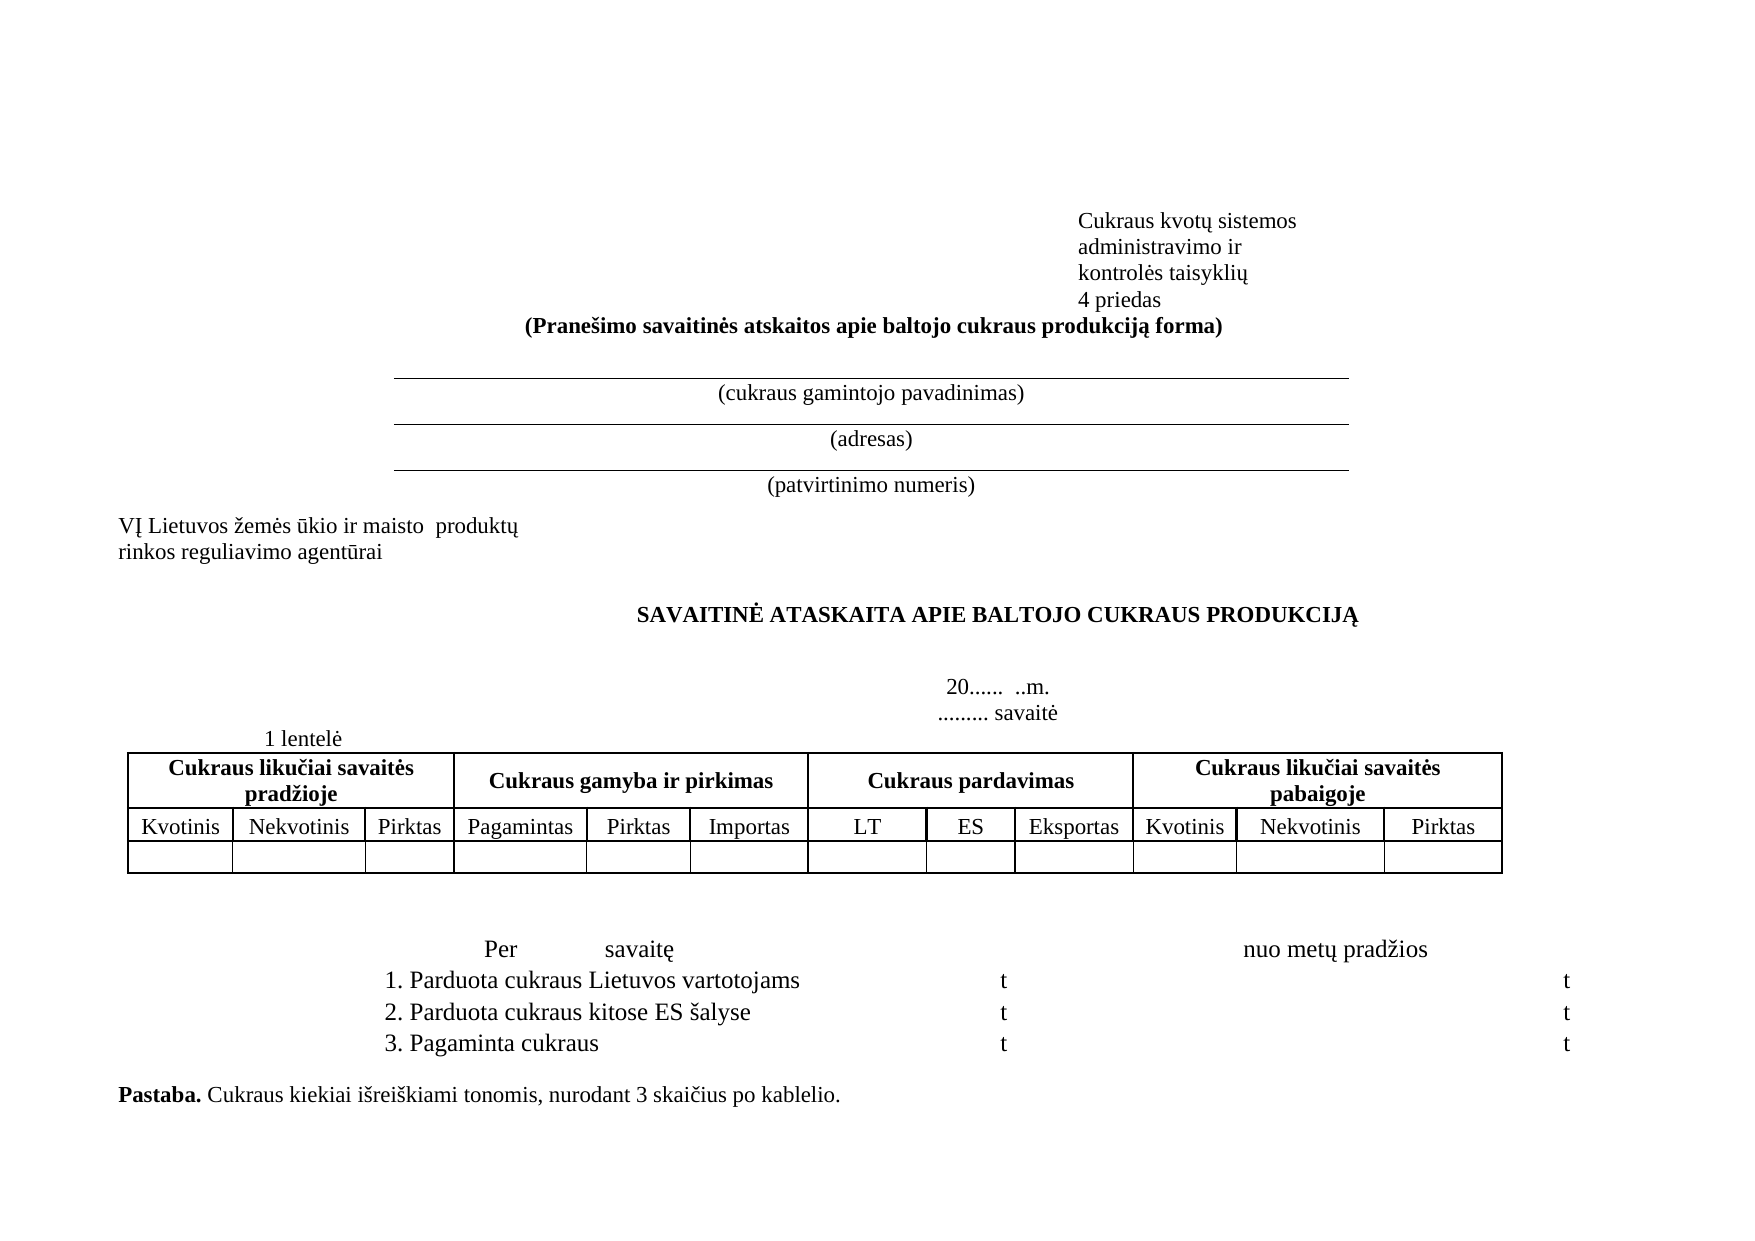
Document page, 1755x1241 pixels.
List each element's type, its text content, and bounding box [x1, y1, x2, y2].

table_cell Nekvotinis [234, 809, 364, 839]
table_cell [85, 699, 152, 752]
table_cell Kvotinis [129, 809, 232, 839]
table_cell [129, 842, 232, 872]
table_cell Pirktas [366, 809, 453, 839]
table_cell [223, 1026, 297, 1057]
table_cell [1466, 994, 1552, 1026]
table_header [394, 339, 1349, 378]
table_cell 3. Pagaminta cukraus [373, 1026, 700, 1057]
table_cell [927, 842, 1014, 872]
table_cell Pagamintas [455, 809, 586, 839]
table_cell [1466, 963, 1552, 994]
table_cell [1109, 963, 1196, 994]
table_cell Nekvotinis [1238, 809, 1383, 839]
table_cell [1503, 752, 1743, 807]
table_cell [1294, 1026, 1395, 1057]
table_header [862, 932, 938, 963]
table_cell [1109, 1026, 1196, 1057]
table_cell [1018, 994, 1109, 1026]
table_cell [1196, 1026, 1294, 1057]
table_cell ES [928, 809, 1014, 839]
table_cell [85, 752, 127, 807]
table_cell [128, 1026, 223, 1057]
table_header [1018, 932, 1119, 963]
text Pastaba. Cukraus kiekiai išreiškiami tonomis, nurodant 3 skaičius po kablelio. [118, 1081, 1624, 1107]
table_cell [1016, 842, 1133, 872]
table_cell ......... savaitė 1 lentelė [253, 699, 1743, 752]
table_cell (patvirtinimo numeris) [394, 471, 1349, 512]
table_cell [691, 842, 807, 872]
table_cell t [1552, 963, 1642, 994]
table_cell [1466, 1026, 1552, 1057]
table_cell (adresas) [394, 425, 1349, 469]
table_cell t [1552, 994, 1642, 1026]
table_cell [223, 963, 297, 994]
table_cell [1196, 994, 1294, 1026]
table_cell [1503, 840, 1743, 872]
table_cell [862, 1026, 938, 1057]
table_header [128, 932, 223, 963]
table_header Per savaitę [373, 932, 785, 963]
table_cell t [938, 994, 1018, 1026]
table_cell t [1552, 1026, 1642, 1057]
text VĮ Lietuvos žemės ūkio ir maisto produktų rinkos reguliavimo agentūrai [118, 512, 1624, 564]
table_cell [297, 994, 373, 1026]
table_cell [1395, 994, 1466, 1026]
table_cell [1642, 963, 1728, 994]
table_cell [1642, 1026, 1728, 1057]
table_header nuo metų pradžios [1119, 932, 1552, 963]
table_cell [1642, 994, 1728, 1026]
table_cell Eksportas [1016, 809, 1132, 839]
table_header [1642, 932, 1728, 963]
text Cukraus kvotų sistemos administravimo ir [1078, 207, 1624, 259]
table_cell (cukraus gamintojo pavadinimas) [394, 379, 1349, 424]
table_cell Cukraus likučiai savaitės pradžioje [129, 754, 453, 807]
text kontrolės taisyklių 4 priedas [1078, 259, 1624, 312]
table_cell [1237, 842, 1384, 872]
table_cell [1385, 842, 1501, 872]
table_cell 20...... ..m. [253, 665, 1743, 699]
table_cell Pirktas [588, 809, 689, 839]
table_cell [152, 699, 253, 752]
table_cell [297, 1026, 373, 1057]
table_cell [785, 1026, 862, 1057]
text (Pranešimo savaitinės atskaitos apie baltojo cukraus produkciją forma) [118, 312, 1624, 338]
table_cell 2. Parduota cukraus kitose ES šalyse [373, 994, 862, 1026]
table_cell [85, 840, 127, 872]
table_cell [297, 963, 373, 994]
table_cell [1134, 842, 1236, 872]
table_header [85, 565, 152, 664]
table_cell [862, 994, 938, 1026]
table_cell LT [809, 809, 925, 839]
table_cell [223, 994, 297, 1026]
table_cell [587, 842, 690, 872]
table_header SAVAITINĖ ATASKAITA APIE BALTOJO CUKRAUS PRODUKCIJĄ [253, 565, 1743, 664]
table_cell [152, 665, 253, 699]
table_cell [85, 807, 127, 839]
table_cell [128, 994, 223, 1026]
table_cell t [938, 963, 1018, 994]
table_cell 1. Parduota cukraus Lietuvos vartotojams [373, 963, 938, 994]
table_header [223, 932, 297, 963]
table_cell [455, 842, 586, 872]
table_header [785, 932, 862, 963]
table_cell [366, 842, 453, 872]
table_cell [1294, 994, 1395, 1026]
table_cell [1395, 963, 1466, 994]
table_cell [1018, 1026, 1109, 1057]
table_cell [85, 665, 152, 699]
table_header [938, 932, 1018, 963]
table_cell [1395, 1026, 1466, 1057]
table_header [297, 932, 373, 963]
table_cell [128, 963, 223, 994]
table_cell Cukraus gamyba ir pirkimas [455, 754, 807, 807]
table_cell Importas [691, 809, 807, 839]
table_header [1552, 932, 1642, 963]
table_cell Kvotinis [1134, 809, 1235, 839]
table_cell [700, 1026, 785, 1057]
table_cell Pirktas [1385, 809, 1501, 839]
table_cell Cukraus pardavimas [809, 754, 1132, 807]
table_cell [1018, 963, 1109, 994]
table_cell Cukraus likučiai savaitės pabaigoje [1134, 754, 1501, 807]
table_cell [1503, 807, 1743, 839]
table_cell [1109, 994, 1196, 1026]
table_cell t [938, 1026, 1018, 1057]
table_cell [1294, 963, 1395, 994]
table_header [152, 565, 253, 664]
table_cell [1196, 963, 1294, 994]
table_cell [233, 842, 365, 872]
table_cell [809, 842, 926, 872]
